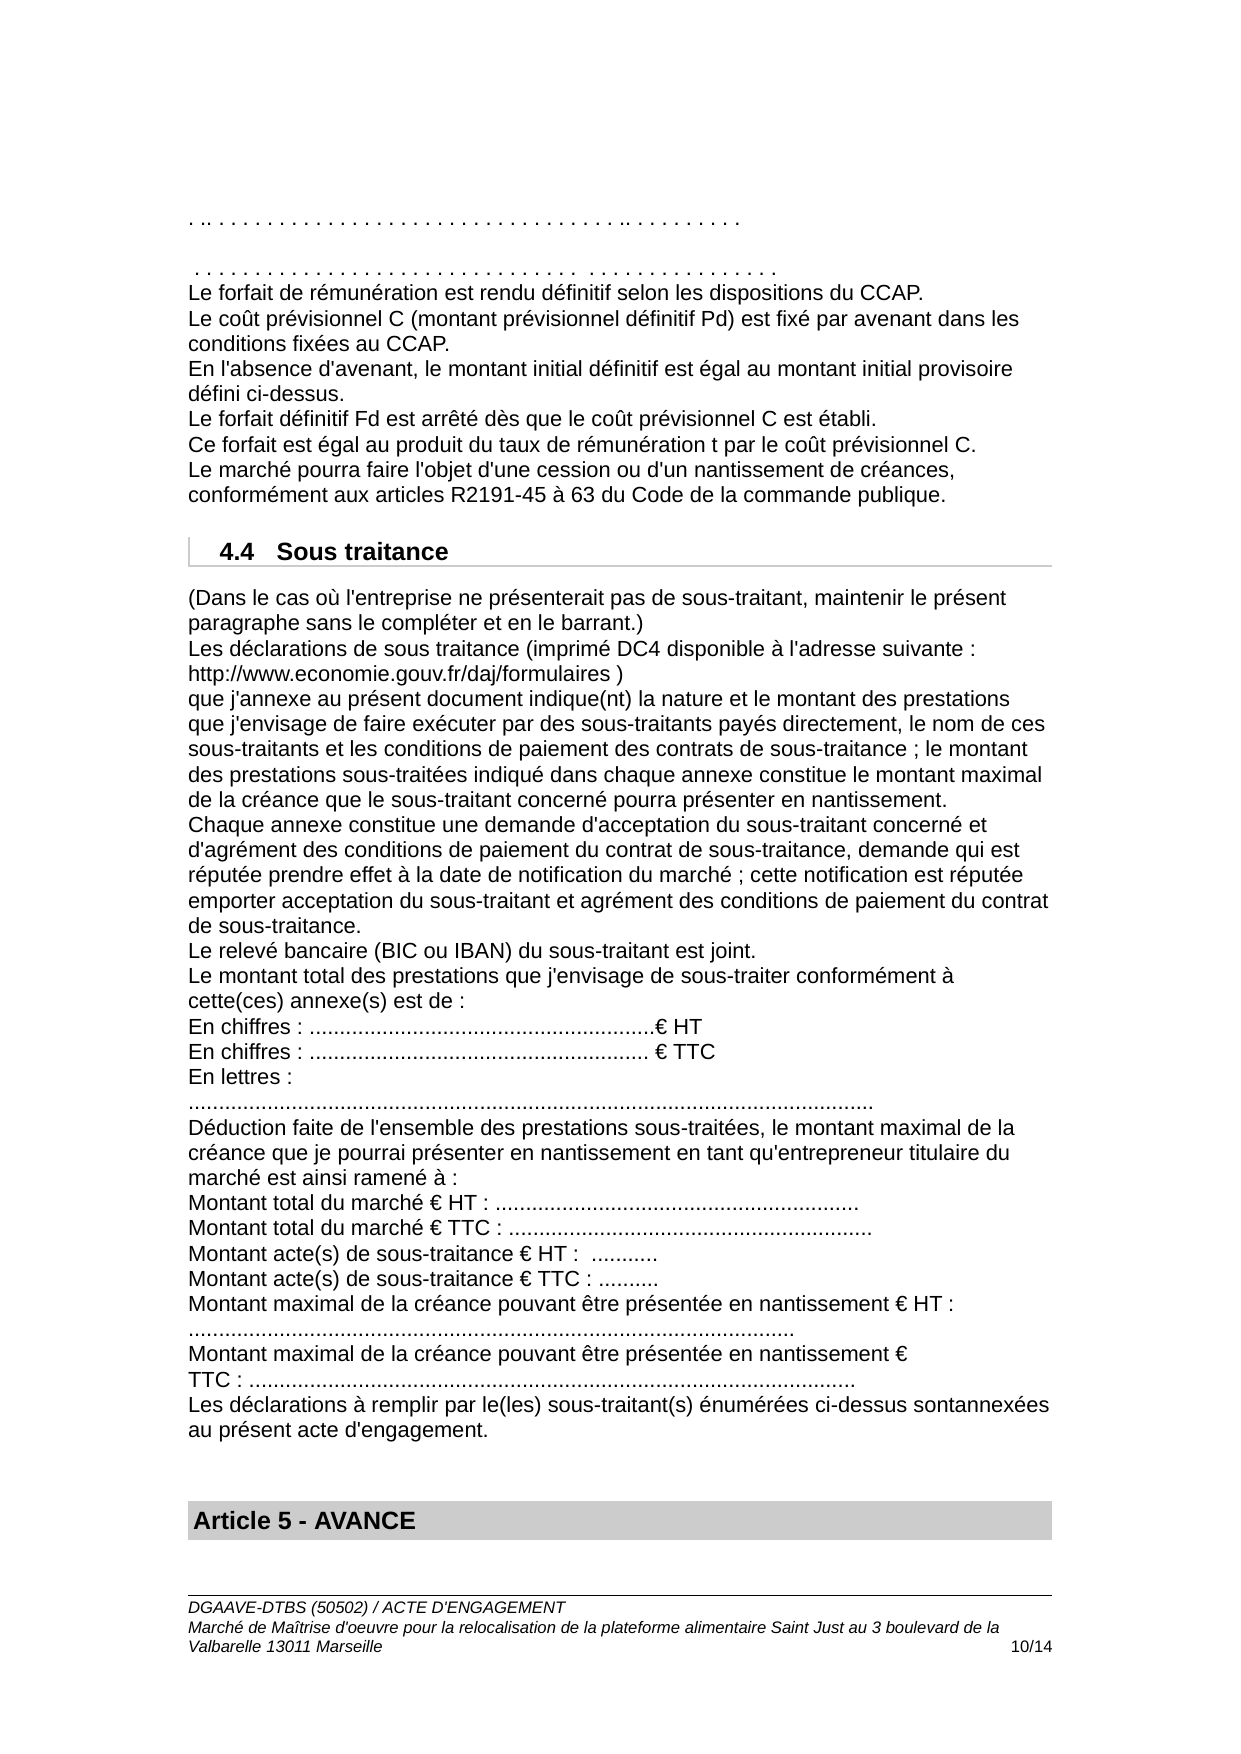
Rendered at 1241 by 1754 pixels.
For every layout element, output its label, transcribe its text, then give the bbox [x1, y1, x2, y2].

text Déduction faite de l'ensemble des prestations sous-traitées, le montant maximal de la créance que je pourrai présenter en nantissement en tant qu'entrepreneur titulaire du marché est ainsi ramené à : [188, 1114, 1052, 1190]
subtitle AVANCE [190, 1503, 1050, 1538]
text En lettres : [188, 1064, 1052, 1089]
text Le marché pourra faire l'objet d'une cession ou d'un nantissement de créances, conformément aux articles R2191-45 à 63 du Code de la commande publique. [188, 457, 1052, 507]
text Les déclarations à remplir par le(les) sous-traitant(s) énumérées ci-dessus sontannexées au présent acte d'engagement. [188, 1392, 1052, 1442]
text Montant acte(s) de sous-traitance € HT : ........... [188, 1241, 1052, 1266]
text Montant total du marché € HT : ............................................................ [188, 1190, 1052, 1215]
text . .. . . . . . . . . . . . . . . . . . . . . . . . . . . . . . . . . . .. . . . . . . . . . [188, 204, 1052, 230]
text . . . . . . . . . . . . . . . . . . . . . . . . . . . . . . . . . . . . . . . . . . . . . . . . [188, 255, 1052, 280]
text Le forfait définitif Fd est arrêté dès que le coût prévisionnel C est établi. [188, 406, 1052, 431]
text En l'absence d'avenant, le montant initial définitif est égal au montant initial provisoire défini ci-dessus. [188, 356, 1052, 406]
text que j'annexe au présent document indique(nt) la nature et le montant des prestations que j'envisage de faire exécuter par des sous-traitants payés directement, le nom de ces sous-traitants et les conditions de paiement des contrats de sous-traitance ; le montant des prestations sous-traitées indiqué dans chaque annexe constitue le montant maximal de la créance que le sous-traitant concerné pourra présenter en nantissement. [188, 686, 1052, 812]
text Chaque annexe constitue une demande d'acceptation du sous-traitant concerné et d'agrément des conditions de paiement du contrat de sous-traitance, demande qui est réputée prendre effet à la date de notification du marché ; cette notification est réputée emporter acceptation du sous-traitant et agrément des conditions de paiement du contrat de sous-traitance. [188, 812, 1052, 938]
text Montant maximal de la créance pouvant être présentée en nantissement € HT : [188, 1291, 1052, 1316]
text Ce forfait est égal au produit du taux de rémunération t par le coût prévisionnel C. [188, 431, 1052, 457]
text En chiffres : ........................................................ € TTC [188, 1039, 1052, 1064]
text .................................................................................................... [188, 1316, 1052, 1341]
subtitle Sous traitance [190, 537, 1052, 565]
text Le forfait de rémunération est rendu définitif selon les dispositions du CCAP. [188, 280, 1052, 305]
text Montant maximal de la créance pouvant être présentée en nantissement € TTC : .................................................................................................... [188, 1341, 1052, 1392]
text Le coût prévisionnel C (montant prévisionnel définitif Pd) est fixé par avenant dans les conditions fixées au CCAP. [188, 305, 1052, 356]
text Le relevé bancaire (BIC ou IBAN) du sous-traitant est joint. [188, 938, 1052, 963]
text Montant total du marché € TTC : ............................................................ [188, 1215, 1052, 1241]
text (Dans le cas où l'entreprise ne présenterait pas de sous-traitant, maintenir le présent paragraphe sans le compléter et en le barrant.) [188, 585, 1052, 636]
text Montant acte(s) de sous-traitance € TTC : .......... [188, 1266, 1052, 1291]
text ................................................................................................................. [188, 1089, 1052, 1114]
text Le montant total des prestations que j'envisage de sous-traiter conformément à cette(ces) annexe(s) est de : [188, 963, 1052, 1014]
text Les déclarations de sous traitance (imprimé DC4 disponible à l'adresse suivante : [188, 636, 1052, 661]
text En chiffres : .........................................................€ HT [188, 1014, 1052, 1039]
text http://www.economie.gouv.fr/daj/formulaires ) [188, 661, 1052, 686]
